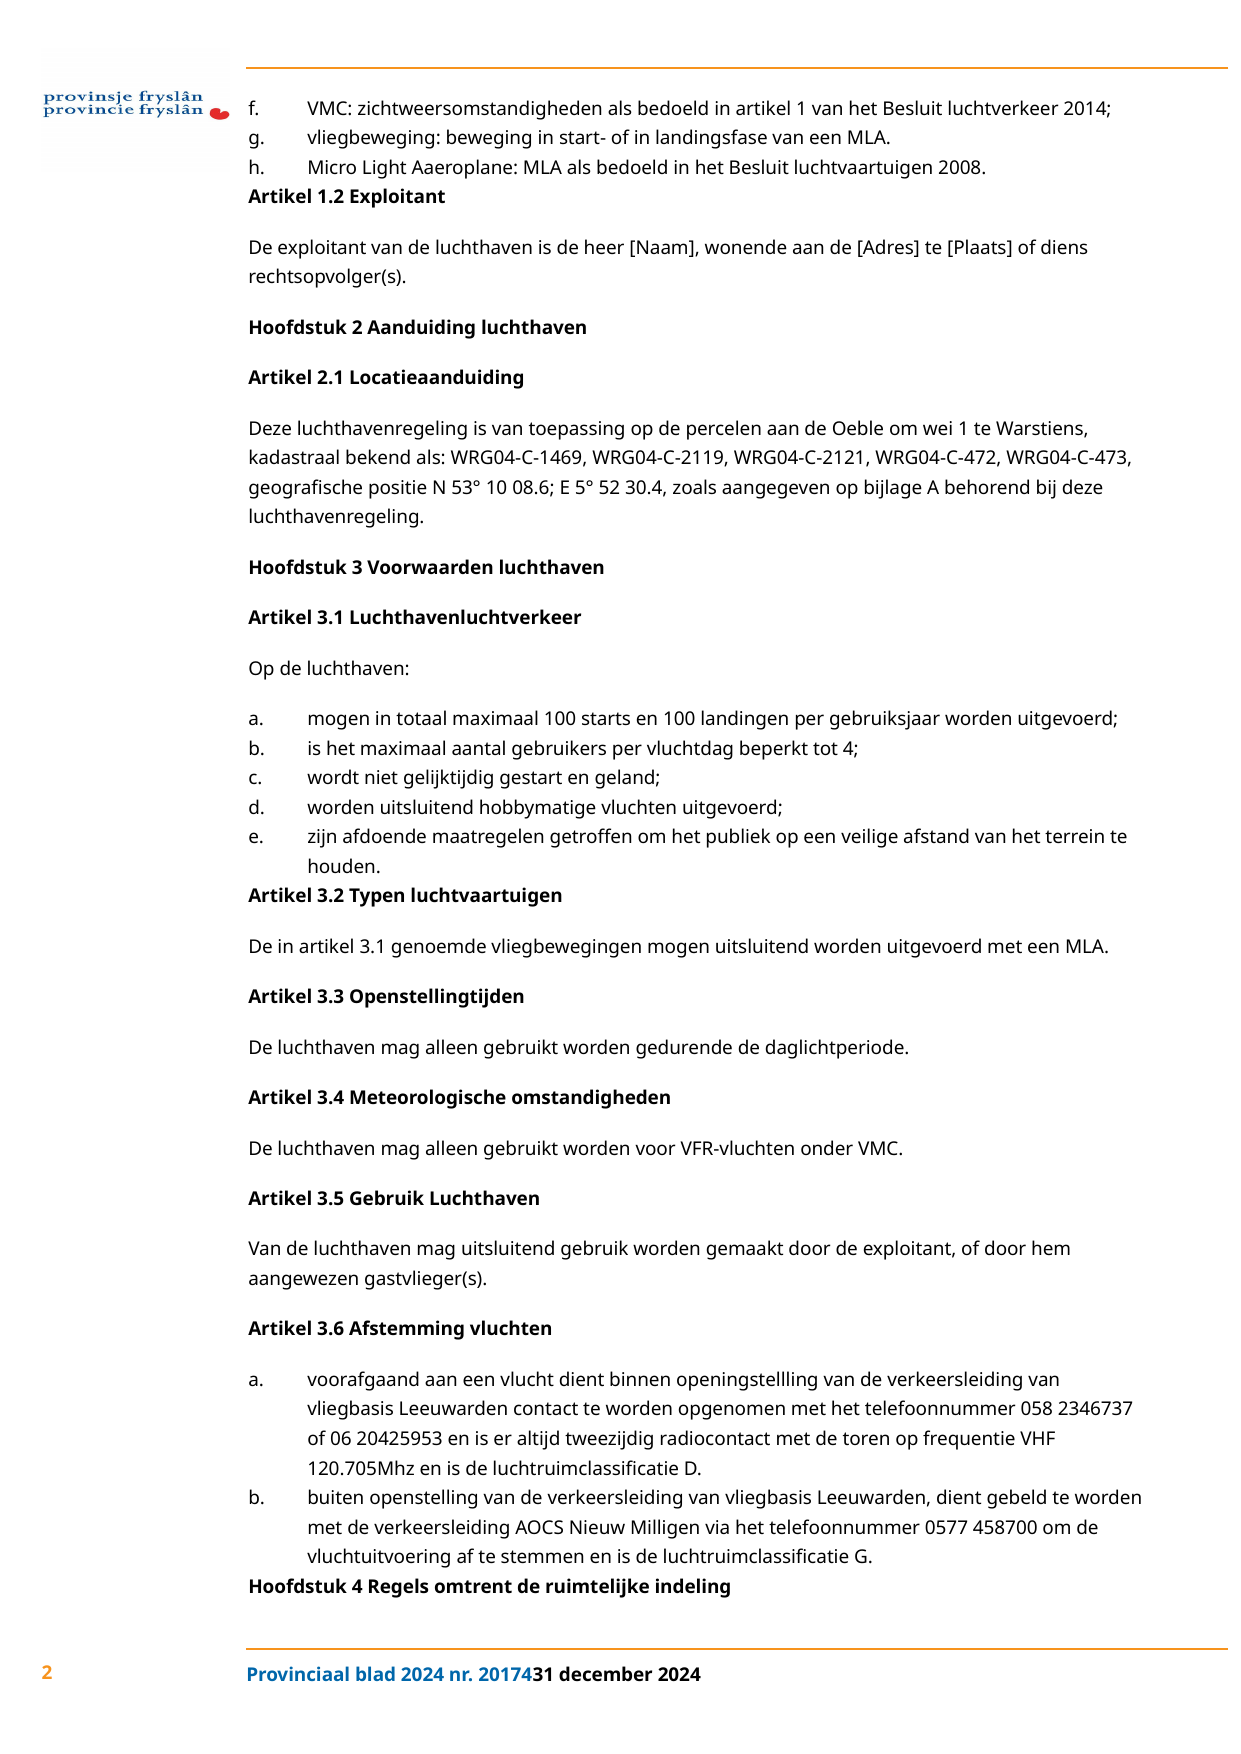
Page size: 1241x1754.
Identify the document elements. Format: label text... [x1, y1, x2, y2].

text Artikel 3.5 Gebruik Luchthaven [248, 1185, 1152, 1211]
text De exploitant van de luchthaven is de heer [Naam], wonende aan de [Adres] te [Plaats] of diens rechtsopvolger(s). [248, 234, 1152, 289]
text Hoofdstuk 4 Regels omtrent de ruimtelijke indeling [248, 1573, 1152, 1599]
text Hoofdstuk 3 Voorwaarden luchthaven [248, 554, 1152, 580]
text Artikel 3.2 Typen luchtvaartuigen [248, 883, 1152, 908]
text Artikel 3.1 Luchthavenluchtverkeer [248, 604, 1152, 630]
text Van de luchthaven mag uitsluitend gebruik worden gemaakt door de exploitant, of door hem aangewezen gastvlieger(s). [248, 1236, 1152, 1291]
list wordt niet gelijktijdig gestart en geland; [248, 764, 1152, 790]
text De luchthaven mag alleen gebruikt worden voor VFR-vluchten onder VMC. [248, 1135, 1152, 1161]
text Op de luchthaven: [248, 655, 1152, 681]
list worden uitsluitend hobbymatige vluchten uitgevoerd; [248, 794, 1152, 820]
list is het maximaal aantal gebruikers per vluchtdag beperkt tot 4; [248, 735, 1152, 761]
list voorafgaand aan een vlucht dient binnen openingstellling van de verkeersleiding van vliegbasis Leeuwarden contact te worden opgenomen met het telefoonnummer 058 2346737 of 06 20425953 en is er altijd tweezijdig radiocontact met de toren op frequentie VHF 120.705Mhz en is de luchtruimclassificatie D. [248, 1366, 1152, 1481]
list VMC: zichtweersomstandigheden als bedoeld in artikel 1 van het Besluit luchtverkeer 2014; [248, 95, 1152, 121]
text De luchthaven mag alleen gebruikt worden gedurende de daglichtperiode. [248, 1034, 1152, 1060]
text Artikel 3.4 Meteorologische omstandigheden [248, 1084, 1152, 1110]
text Deze luchthavenregeling is van toepassing op de percelen aan de Oeble om wei 1 te Warstiens, kadastraal bekend als: WRG04-C-1469, WRG04-C-2119, WRG04-C-2121, WRG04-C-472, WRG04-C-473, geografische positie N 53° 10 08.6; E 5° 52 30.4, zoals aangegeven op bijlage A behorend bij deze luchthavenregeling. [248, 415, 1152, 529]
list Micro Light Aaeroplane: MLA als bedoeld in het Besluit luchtvaartuigen 2008. [248, 154, 1152, 180]
text Artikel 3.3 Openstellingtijden [248, 983, 1152, 1009]
text Artikel 1.2 Exploitant [248, 183, 1152, 209]
text Artikel 3.6 Afstemming vluchten [248, 1316, 1152, 1341]
list zijn afdoende maatregelen getroffen om het publiek op een veilige afstand van het terrein te houden. [248, 823, 1152, 879]
text De in artikel 3.1 genoemde vliegbewegingen mogen uitsluitend worden uitgevoerd met een MLA. [248, 933, 1152, 959]
text Artikel 2.1 Locatieaanduiding [248, 364, 1152, 390]
text Hoofdstuk 2 Aanduiding luchthaven [248, 314, 1152, 340]
list vliegbeweging: beweging in start- of in landingsfase van een MLA. [248, 124, 1152, 150]
list buiten openstelling van de verkeersleiding van vliegbasis Leeuwarden, dient gebeld te worden met de verkeersleiding AOCS Nieuw Milligen via het telefoonnummer 0577 458700 om de vluchtuitvoering af te stemmen en is de luchtruimclassificatie G. [248, 1484, 1152, 1569]
picture [41, 47, 231, 172]
list mogen in totaal maximaal 100 starts en 100 landingen per gebruiksjaar worden uitgevoerd; [248, 705, 1152, 731]
